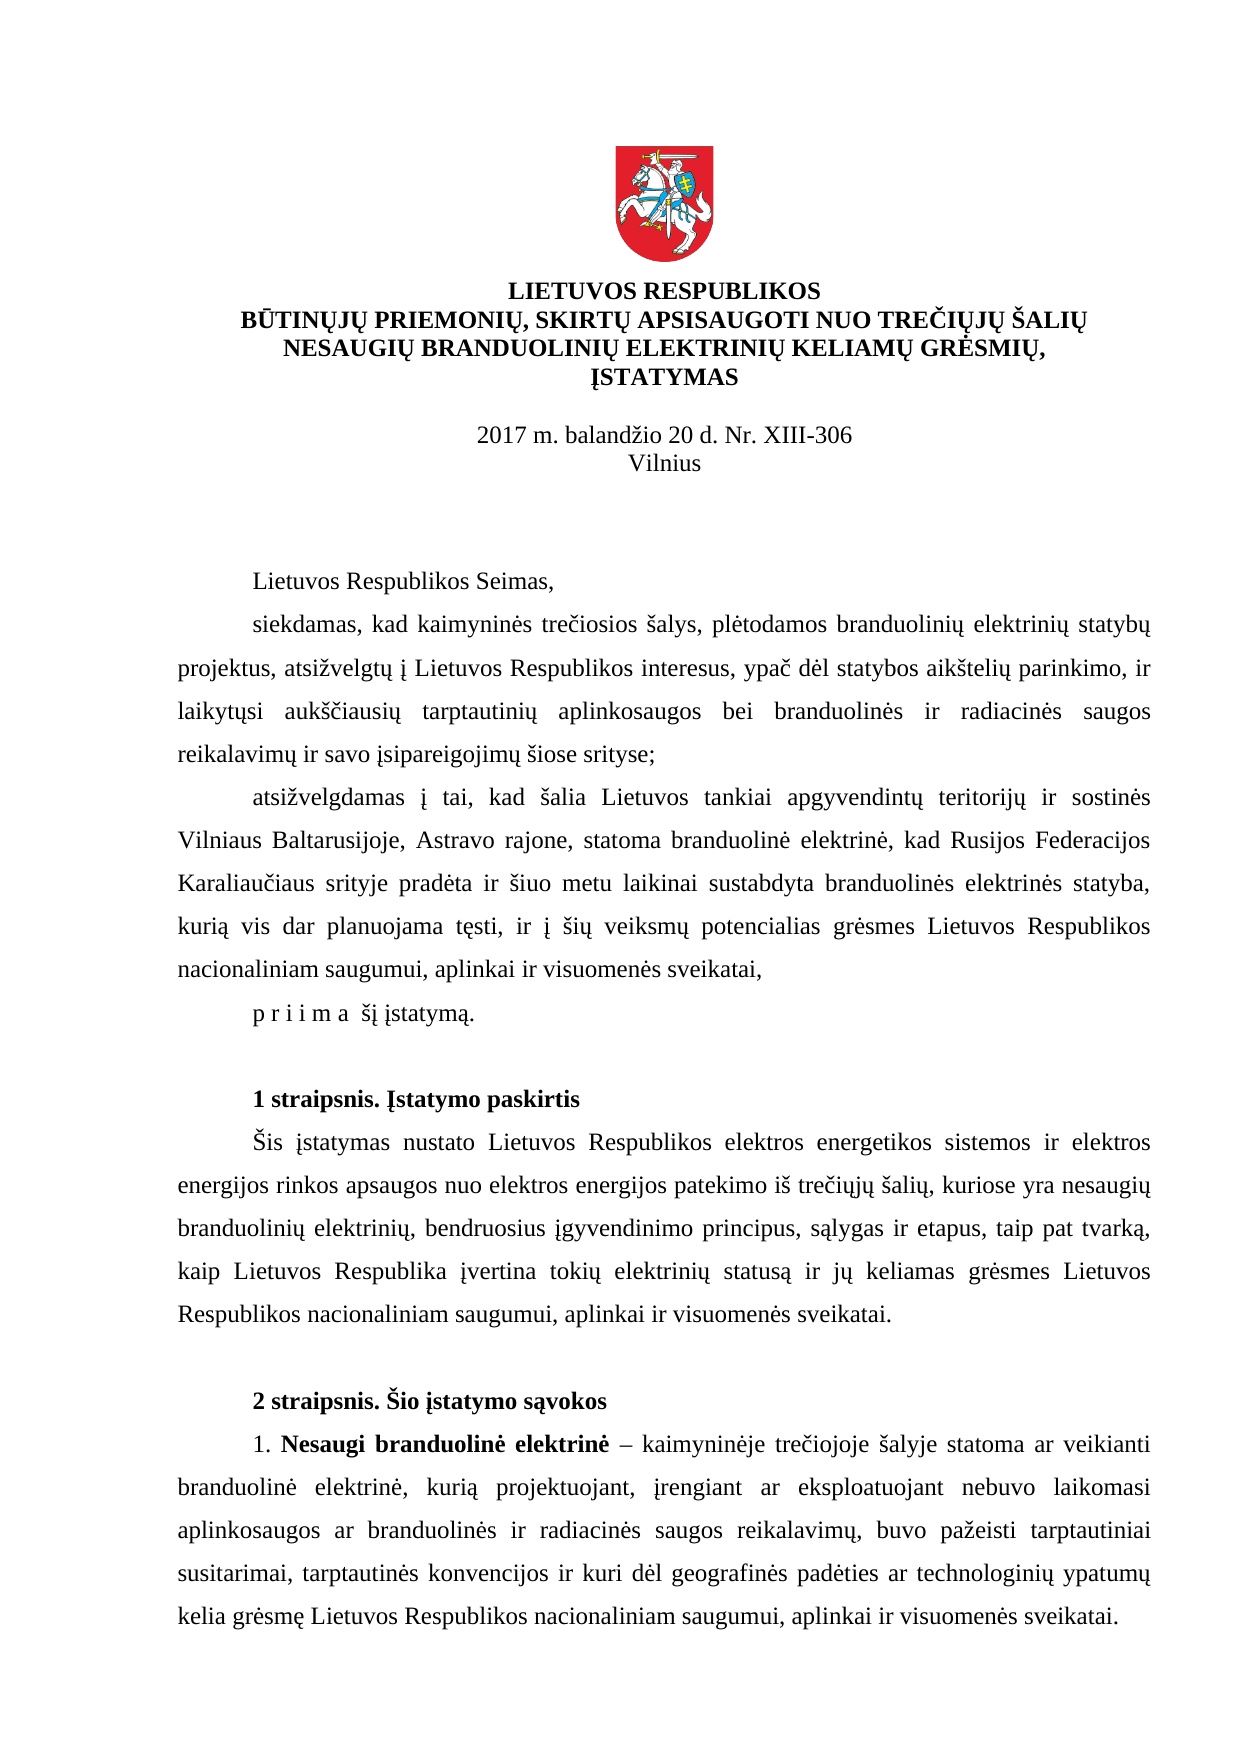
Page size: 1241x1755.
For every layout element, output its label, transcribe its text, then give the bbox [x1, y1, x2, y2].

text priima šį įstatymą. [177, 998, 1152, 1026]
text Šis įstatymas nustato Lietuvos Respublikos elektros energetikos sistemos ir elektros energijos rinkos apsaugos nuo elektros energijos patekimo iš trečiųjų šalių, kuriose yra nesaugių branduolinių elektrinių, bendruosius įgyvendinimo principus, sąlygas ir etapus, taip pat tvarką, kaip Lietuvos Respublika įvertina tokių elektrinių statusą ir jų keliamas grėsmes Lietuvos Respublikos nacionaliniam saugumui, aplinkai ir visuomenės sveikatai. [177, 1127, 1152, 1328]
text atsižvelgdamas į tai, kad šalia Lietuvos tankiai apgyvendintų teritorijų ir sostinės Vilniaus Baltarusijoje, Astravo rajone, statoma branduolinė elektrinė, kad Rusijos Federacijos Karaliaučiaus srityje pradėta ir šiuo metu laikinai sustabdyta branduolinės elektrinės statyba, kurią vis dar planuojama tęsti, ir į šių veiksmų potencialias grėsmes Lietuvos Respublikos nacionaliniam saugumui, aplinkai ir visuomenės sveikatai, [177, 782, 1152, 983]
text 1. Nesaugi branduolinė elektrinė – kaimyninėje trečiojoje šalyje statoma ar veikianti branduolinė elektrinė, kurią projektuojant, įrengiant ar eksploatuojant nebuvo laikomasi aplinkosaugos ar branduolinės ir radiacinės saugos reikalavimų, buvo pažeisti tarptautiniai susitarimai, tarptautinės konvencijos ir kuri dėl geografinės padėties ar technologinių ypatumų kelia grėsmę Lietuvos Respublikos nacionaliniam saugumui, aplinkai ir visuomenės sveikatai. [177, 1429, 1152, 1630]
text Vilnius [177, 448, 1152, 477]
text ĮSTATYMAS [177, 362, 1152, 391]
text 2 straipsnis. Šio įstatymo sąvokos [177, 1386, 1152, 1414]
text 2017 m. balandžio 20 d. Nr. XIII-306 [177, 420, 1152, 448]
text LIETUVOS RESPUBLIKOS [177, 276, 1152, 305]
text BŪTINŲJŲ PRIEMONIŲ, SKIRTŲ APSISAUGOTI NUO TREČIŲJŲ ŠALIŲ NESAUGIŲ BRANDUOLINIŲ ELEKTRINIŲ KELIAMŲ GRĖSMIŲ, [177, 305, 1152, 362]
text Lietuvos Respublikos Seimas, [177, 566, 1152, 595]
text 1 straipsnis. Įstatymo paskirtis [177, 1084, 1152, 1113]
text siekdamas, kad kaimyninės trečiosios šalys, plėtodamos branduolinių elektrinių statybų projektus, atsižvelgtų į Lietuvos Respublikos interesus, ypač dėl statybos aikštelių parinkimo, ir laikytųsi aukščiausių tarptautinių aplinkosaugos bei branduolinės ir radiacinės saugos reikalavimų ir savo įsipareigojimų šiose srityse; [177, 609, 1152, 768]
